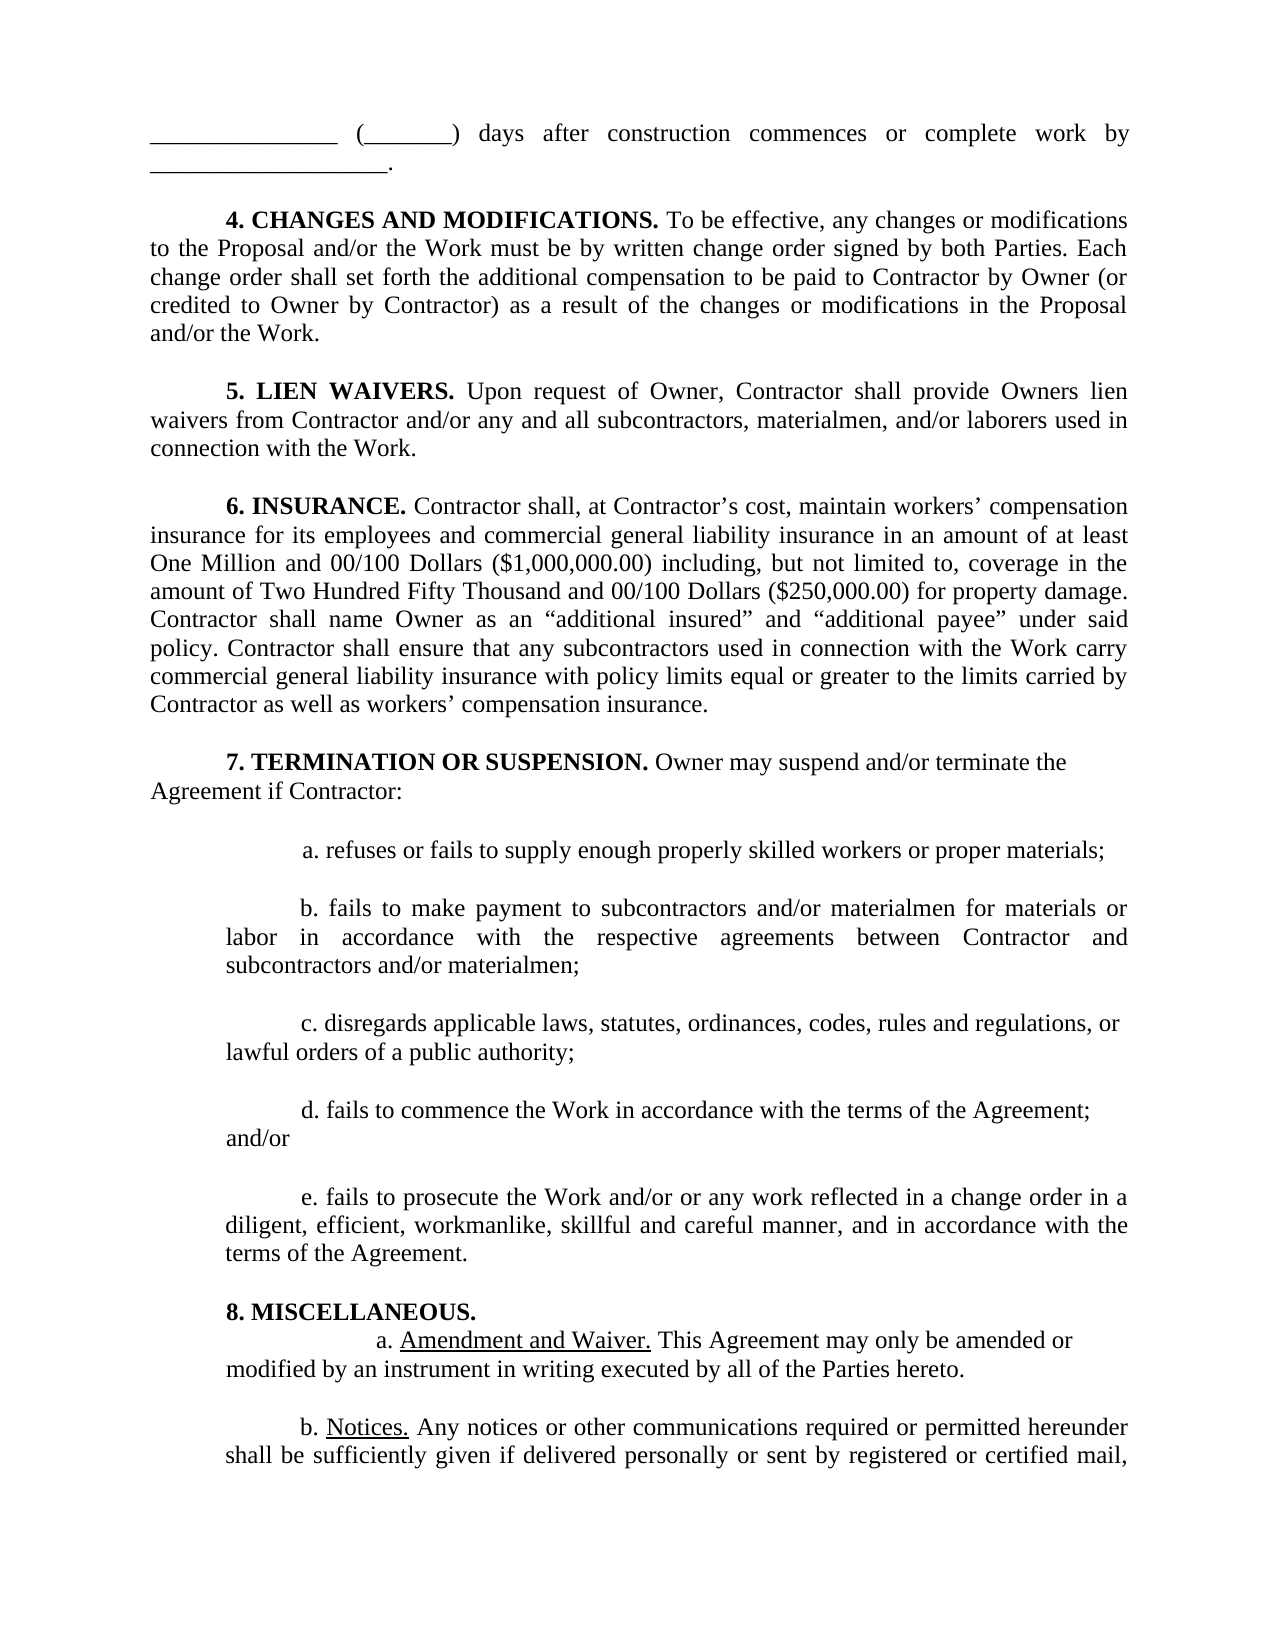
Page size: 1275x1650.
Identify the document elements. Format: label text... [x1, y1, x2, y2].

text b. Notices. Any notices or other communications required or permitted hereunder shall be sufficiently given if delivered personally or sent by registered or certified mail, [225, 1413, 1129, 1469]
text c. disregards applicable laws, statutes, ordinances, codes, rules and regulations, or lawful orders of a public authority; [226, 1009, 1127, 1065]
text b. fails to make payment to subcontractors and/or materialmen for materials or labor in accordance with the respective agreements between Contractor and subcontractors and/or materialmen; [226, 894, 1129, 978]
text a. refuses or fails to supply enough properly skilled workers or proper materials; [150, 835, 1105, 864]
text e. fails to prosecute the Work and/or or any work reflected in a change order in a diligent, efficient, workmanlike, skillful and careful manner, and in accordance with the terms of the Agreement. [225, 1182, 1129, 1267]
text 8. MISCELLANEOUS. [226, 1297, 1130, 1326]
text d. fails to commence the Work in accordance with the terms of the Agreement; and/or [226, 1096, 1126, 1152]
text 6. INSURANCE. Contractor shall, at Contractor’s cost, maintain workers’ compensation insurance for its employees and commercial general liability insurance in an amount of at least One Million and 00/100 Dollars ($1,000,000.00) including, but not limited to, coverage in the amount of Two Hundred Fifty Thousand and 00/100 Dollars ($250,000.00) for property damage. Contractor shall name Owner as an “additional insured” and “additional payee” under said policy. Contractor shall ensure that any subcontractors used in connection with the Work carry commercial general liability insurance with policy limits equal or greater to the limits carried by Contractor as well as workers’ compensation insurance. [150, 492, 1129, 718]
text a. Amendment and Waiver. This Agreement may only be amended or modified by an instrument in writing executed by all of the Parties hereto. [226, 1326, 1128, 1383]
text 7. TERMINATION OR SUSPENSION. Owner may suspend and/or terminate the Agreement if Contractor: [150, 748, 1129, 805]
text 5. LIEN WAIVERS. Upon request of Owner, Contractor shall provide Owners lien waivers from Contractor and/or any and all subcontractors, materialmen, and/or laborers used in connection with the Work. [150, 377, 1129, 462]
text 4. CHANGES AND MODIFICATIONS. To be effective, any changes or modifications to the Proposal and/or the Work must be by written change order signed by both Parties. Each change order shall set forth the additional compensation to be paid to Contractor by Owner (or credited to Owner by Contractor) as a result of the changes or modifications in the Proposal and/or the Work. [150, 206, 1128, 347]
text _______________ (_______) days after construction commences or complete work by ___________________. [150, 119, 1130, 175]
